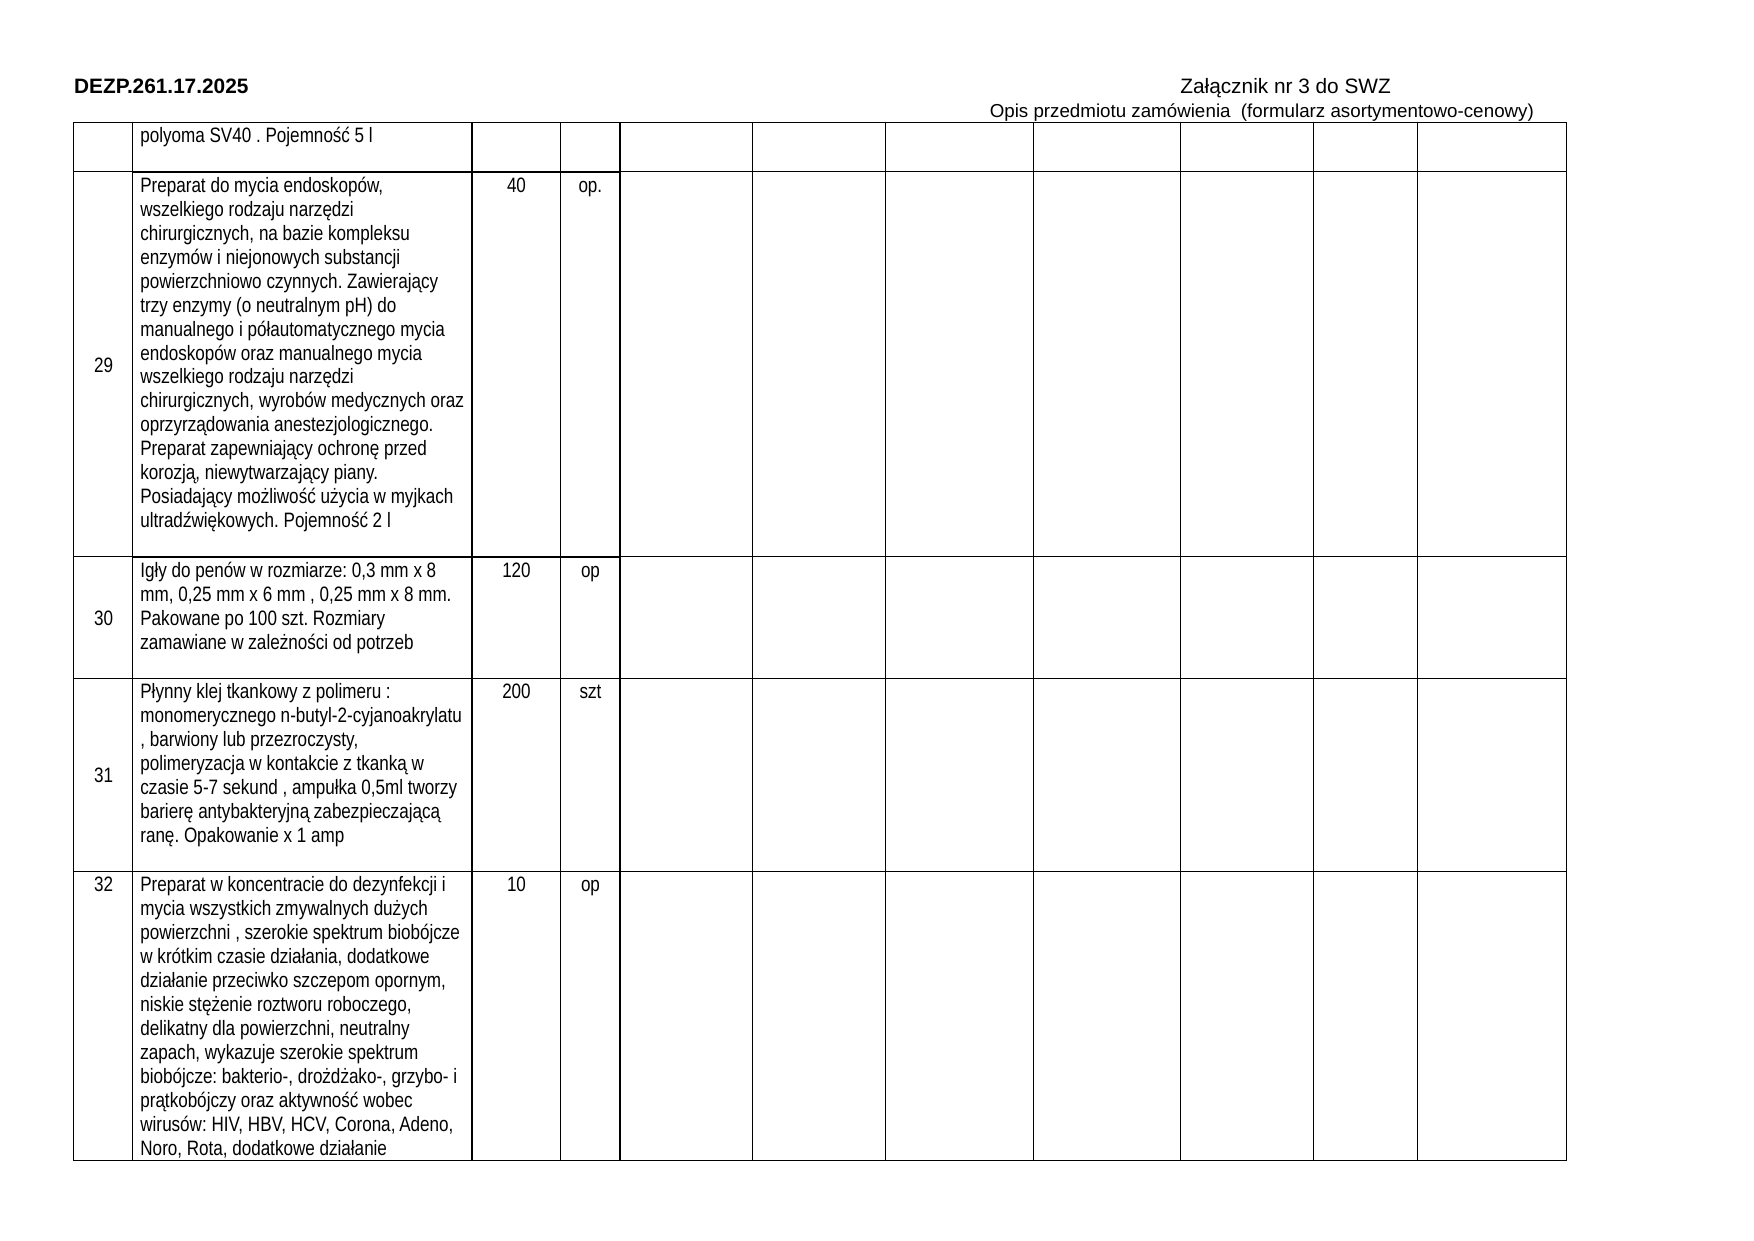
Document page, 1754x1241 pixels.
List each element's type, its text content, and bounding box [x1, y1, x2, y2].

table_cell [1034, 557, 1180, 677]
table_cell szt [561, 679, 619, 871]
table_cell [1034, 872, 1180, 1160]
table_cell [561, 123, 619, 171]
table_cell [886, 123, 1033, 171]
table_cell 31 [74, 679, 132, 871]
table_cell [1181, 123, 1313, 171]
table_cell 200 [473, 679, 560, 871]
table_cell [1181, 557, 1313, 677]
table_cell [886, 172, 1033, 556]
table_cell [1314, 557, 1417, 677]
table_cell [1418, 872, 1566, 1160]
table_cell [621, 557, 752, 677]
table_cell [753, 557, 885, 677]
table_cell 30 [74, 557, 132, 677]
table_cell [1034, 123, 1180, 171]
table_cell 40 [473, 173, 560, 556]
table_cell [621, 679, 752, 871]
table_cell Preparat w koncentracie do dezynfekcji i mycia wszystkich zmywalnych dużych powierzchni , szerokie spektrum biobójcze w krótkim czasie działania, dodatkowe działanie przeciwko szczepom opornym, niskie stężenie roztworu roboczego, delikatny dla powierzchni, neutralny zapach, wykazuje szerokie spektrum biobójcze: bakterio-, drożdżako-, grzybo- i prątkobójczy oraz aktywność wobec wirusów: HIV, HBV, HCV, Corona, Adeno, Noro, Rota, dodatkowe działanie [133, 872, 471, 1160]
table_cell op [561, 558, 619, 677]
table_cell [886, 679, 1033, 871]
table_cell 120 [473, 558, 560, 677]
table_cell [886, 872, 1033, 1160]
table_cell [1314, 679, 1417, 871]
table_cell op. [561, 173, 619, 556]
table_cell [886, 557, 1033, 677]
table_cell [1181, 872, 1313, 1160]
table_cell Płynny klej tkankowy z polimeru : monomerycznego n-butyl-2-cyjanoakrylatu , barwiony lub przezroczysty, polimeryzacja w kontakcie z tkanką w czasie 5-7 sekund , ampułka 0,5ml tworzy barierę antybakteryjną zabezpieczającą ranę. Opakowanie x 1 amp [133, 679, 471, 871]
table_cell 10 [473, 872, 560, 1160]
table_cell [1034, 679, 1180, 871]
table_cell [621, 872, 752, 1160]
table_cell Igły do penów w rozmiarze: 0,3 mm x 8 mm, 0,25 mm x 6 mm , 0,25 mm x 8 mm. Pakowane po 100 szt. Rozmiary zamawiane w zależności od potrzeb [133, 558, 471, 677]
table_cell 29 [74, 172, 132, 556]
table_cell [1418, 123, 1566, 171]
table_cell op [561, 872, 619, 1160]
table_cell [753, 123, 885, 171]
table_cell [1181, 679, 1313, 871]
table_cell Preparat do mycia endoskopów, wszelkiego rodzaju narzędzi chirurgicznych, na bazie kompleksu enzymów i niejonowych substancji powierzchniowo czynnych. Zawierający trzy enzymy (o neutralnym pH) do manualnego i półautomatycznego mycia endoskopów oraz manualnego mycia wszelkiego rodzaju narzędzi chirurgicznych, wyrobów medycznych oraz oprzyrządowania anestezjologicznego. Preparat zapewniający ochronę przed korozją, niewytwarzający piany. Posiadający możliwość użycia w myjkach ultradźwiękowych. Pojemność 2 l [133, 173, 471, 556]
table_cell [1034, 172, 1180, 556]
table_cell [1418, 172, 1566, 556]
table_cell [1314, 172, 1417, 556]
table_cell 32 [74, 872, 132, 1160]
table_cell [753, 679, 885, 871]
table_cell [753, 172, 885, 556]
table_cell [1418, 557, 1566, 677]
table_cell [753, 872, 885, 1160]
table_cell [1314, 123, 1417, 171]
table_cell [621, 172, 752, 556]
table_cell [1418, 679, 1566, 871]
table_cell [1181, 172, 1313, 556]
table_cell [473, 123, 560, 171]
table_cell polyoma SV40 . Pojemność 5 l [133, 123, 471, 171]
table_cell [1314, 872, 1417, 1160]
table_cell [74, 123, 132, 171]
table_cell [621, 123, 752, 171]
